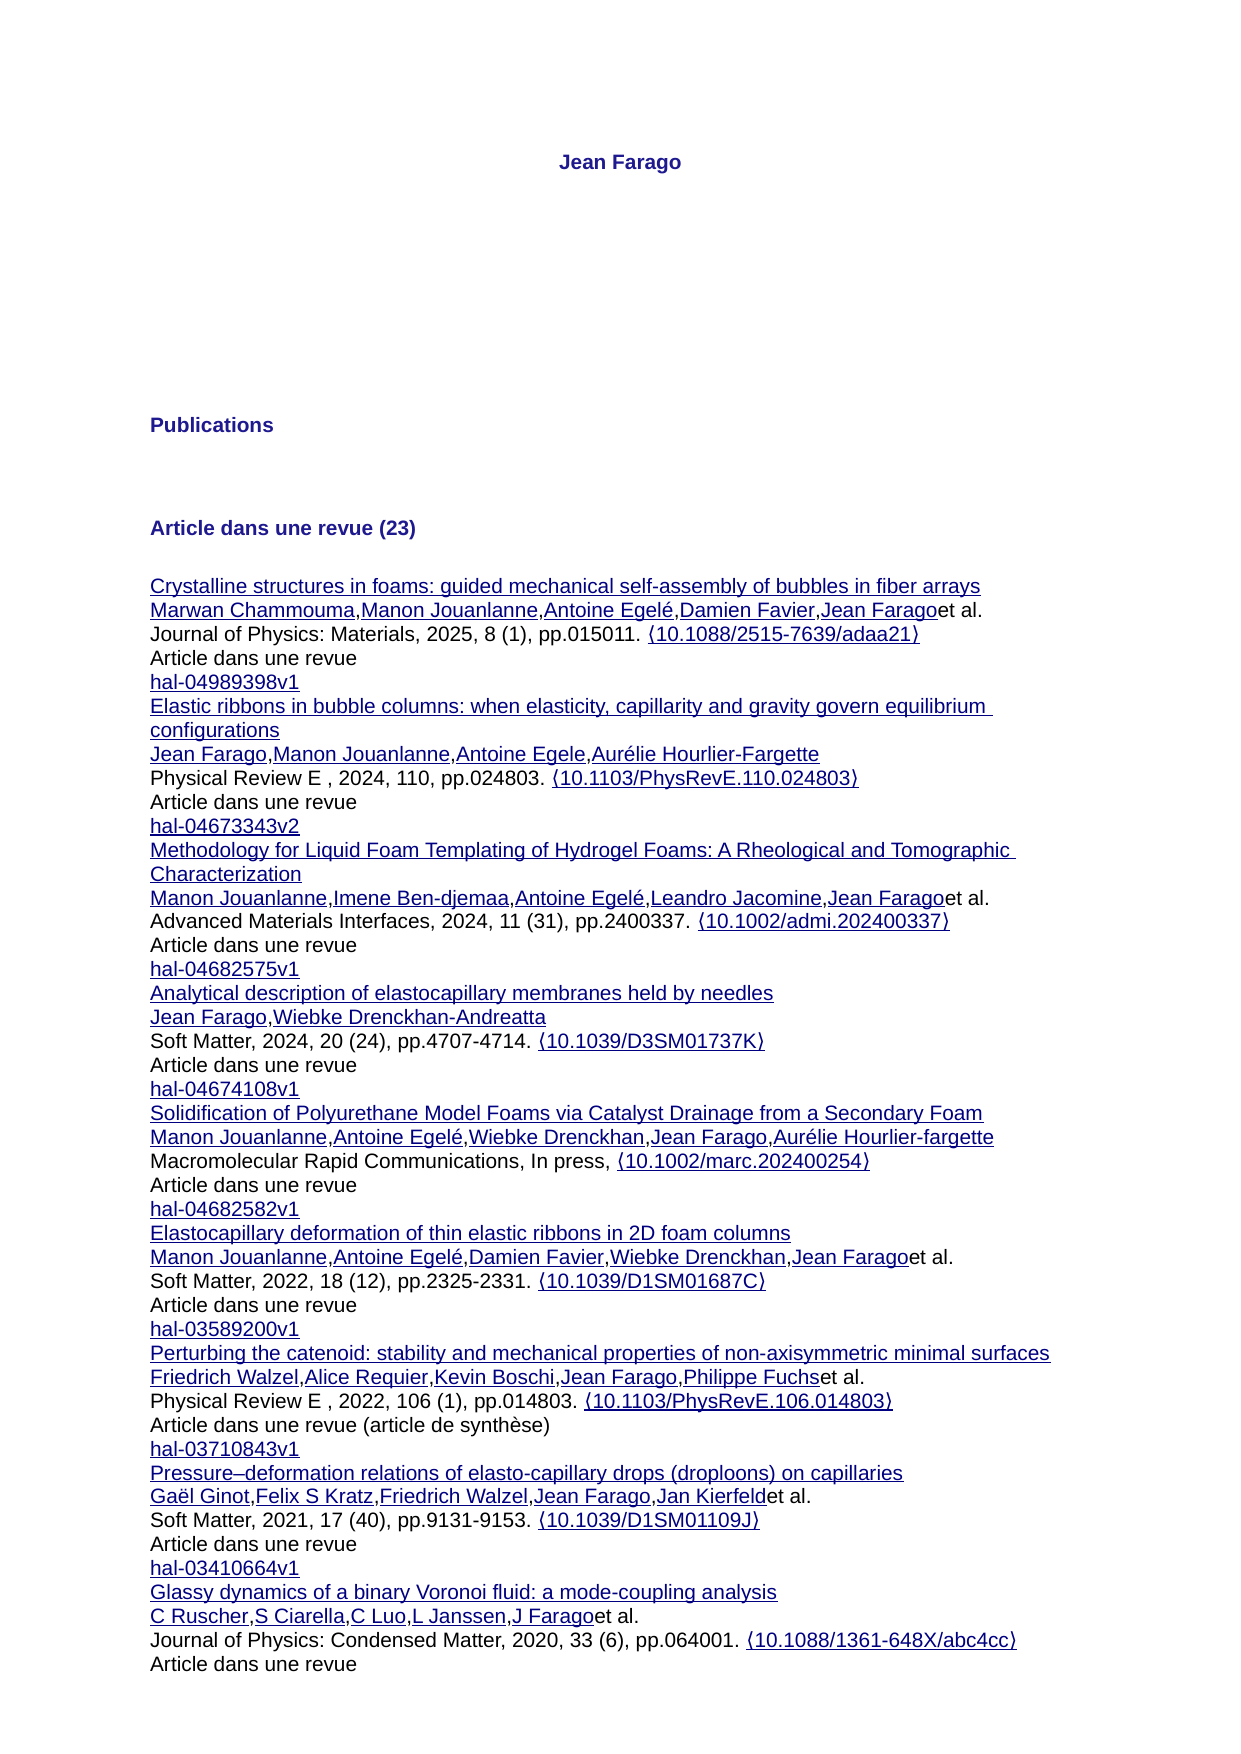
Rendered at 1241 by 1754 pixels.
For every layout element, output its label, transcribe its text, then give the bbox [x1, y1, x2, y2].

table_cell Elastic ribbons in bubble columns: when elasticity, capillarity and gravity govern equilibrium configurations Jean Farago,Manon Jouanlanne,Antoine Egele,Aurélie Hourlier-Fargette Physical Review E , 2024, 110, pp.024803. ⟨10.1103/PhysRevE.110.024803⟩ Article dans une revue hal-04673343v2 [150, 694, 1090, 837]
table_cell Glassy dynamics of a binary Voronoi fluid: a mode-coupling analysis C Ruscher,S Ciarella,C Luo,L Janssen,J Faragoet al. Journal of Physics: Condensed Matter, 2020, 33 (6), pp.064001. ⟨10.1088/1361-648X/abc4cc⟩ Article dans une revue [150, 1580, 1090, 1676]
table_header Crystalline structures in foams: guided mechanical self-assembly of bubbles in fiber arrays Marwan Chammouma,Manon Jouanlanne,Antoine Egelé,Damien Favier,Jean Faragoet al. Journal of Physics: Materials, 2025, 8 (1), pp.015011. ⟨10.1088/2515-7639/adaa21⟩ Article dans une revue hal-04989398v1 [150, 574, 1090, 694]
table_cell Solidification of Polyurethane Model Foams via Catalyst Drainage from a Secondary Foam Manon Jouanlanne,Antoine Egelé,Wiebke Drenckhan,Jean Farago,Aurélie Hourlier‐fargette Macromolecular Rapid Communications, In press, ⟨10.1002/marc.202400254⟩ Article dans une revue hal-04682582v1 [150, 1101, 1090, 1221]
table_cell Elastocapillary deformation of thin elastic ribbons in 2D foam columns Manon Jouanlanne,Antoine Egelé,Damien Favier,Wiebke Drenckhan,Jean Faragoet al. Soft Matter, 2022, 18 (12), pp.2325-2331. ⟨10.1039/D1SM01687C⟩ Article dans une revue hal-03589200v1 [150, 1221, 1090, 1341]
subtitle Jean Farago [150, 150, 1090, 174]
table_cell Perturbing the catenoid: stability and mechanical properties of non-axisymmetric minimal surfaces Friedrich Walzel,Alice Requier,Kevin Boschi,Jean Farago,Philippe Fuchset al. Physical Review E , 2022, 106 (1), pp.014803. ⟨10.1103/PhysRevE.106.014803⟩ Article dans une revue (article de synthèse) hal-03710843v1 [150, 1341, 1090, 1460]
table_cell Pressure–deformation relations of elasto-capillary drops (droploons) on capillaries Gaël Ginot,Felix S Kratz,Friedrich Walzel,Jean Farago,Jan Kierfeldet al. Soft Matter, 2021, 17 (40), pp.9131-9153. ⟨10.1039/D1SM01109J⟩ Article dans une revue hal-03410664v1 [150, 1460, 1090, 1580]
table_cell Analytical description of elastocapillary membranes held by needles Jean Farago,Wiebke Drenckhan-Andreatta Soft Matter, 2024, 20 (24), pp.4707-4714. ⟨10.1039/D3SM01737K⟩ Article dans une revue hal-04674108v1 [150, 981, 1090, 1101]
subtitle Publications [150, 412, 1090, 436]
table_cell Methodology for Liquid Foam Templating of Hydrogel Foams: A Rheological and Tomographic Characterization Manon Jouanlanne,Imene Ben‐djemaa,Antoine Egelé,Leandro Jacomine,Jean Faragoet al. Advanced Materials Interfaces, 2024, 11 (31), pp.2400337. ⟨10.1002/admi.202400337⟩ Article dans une revue hal-04682575v1 [150, 838, 1090, 981]
subtitle Article dans une revue (23) [150, 516, 1090, 539]
